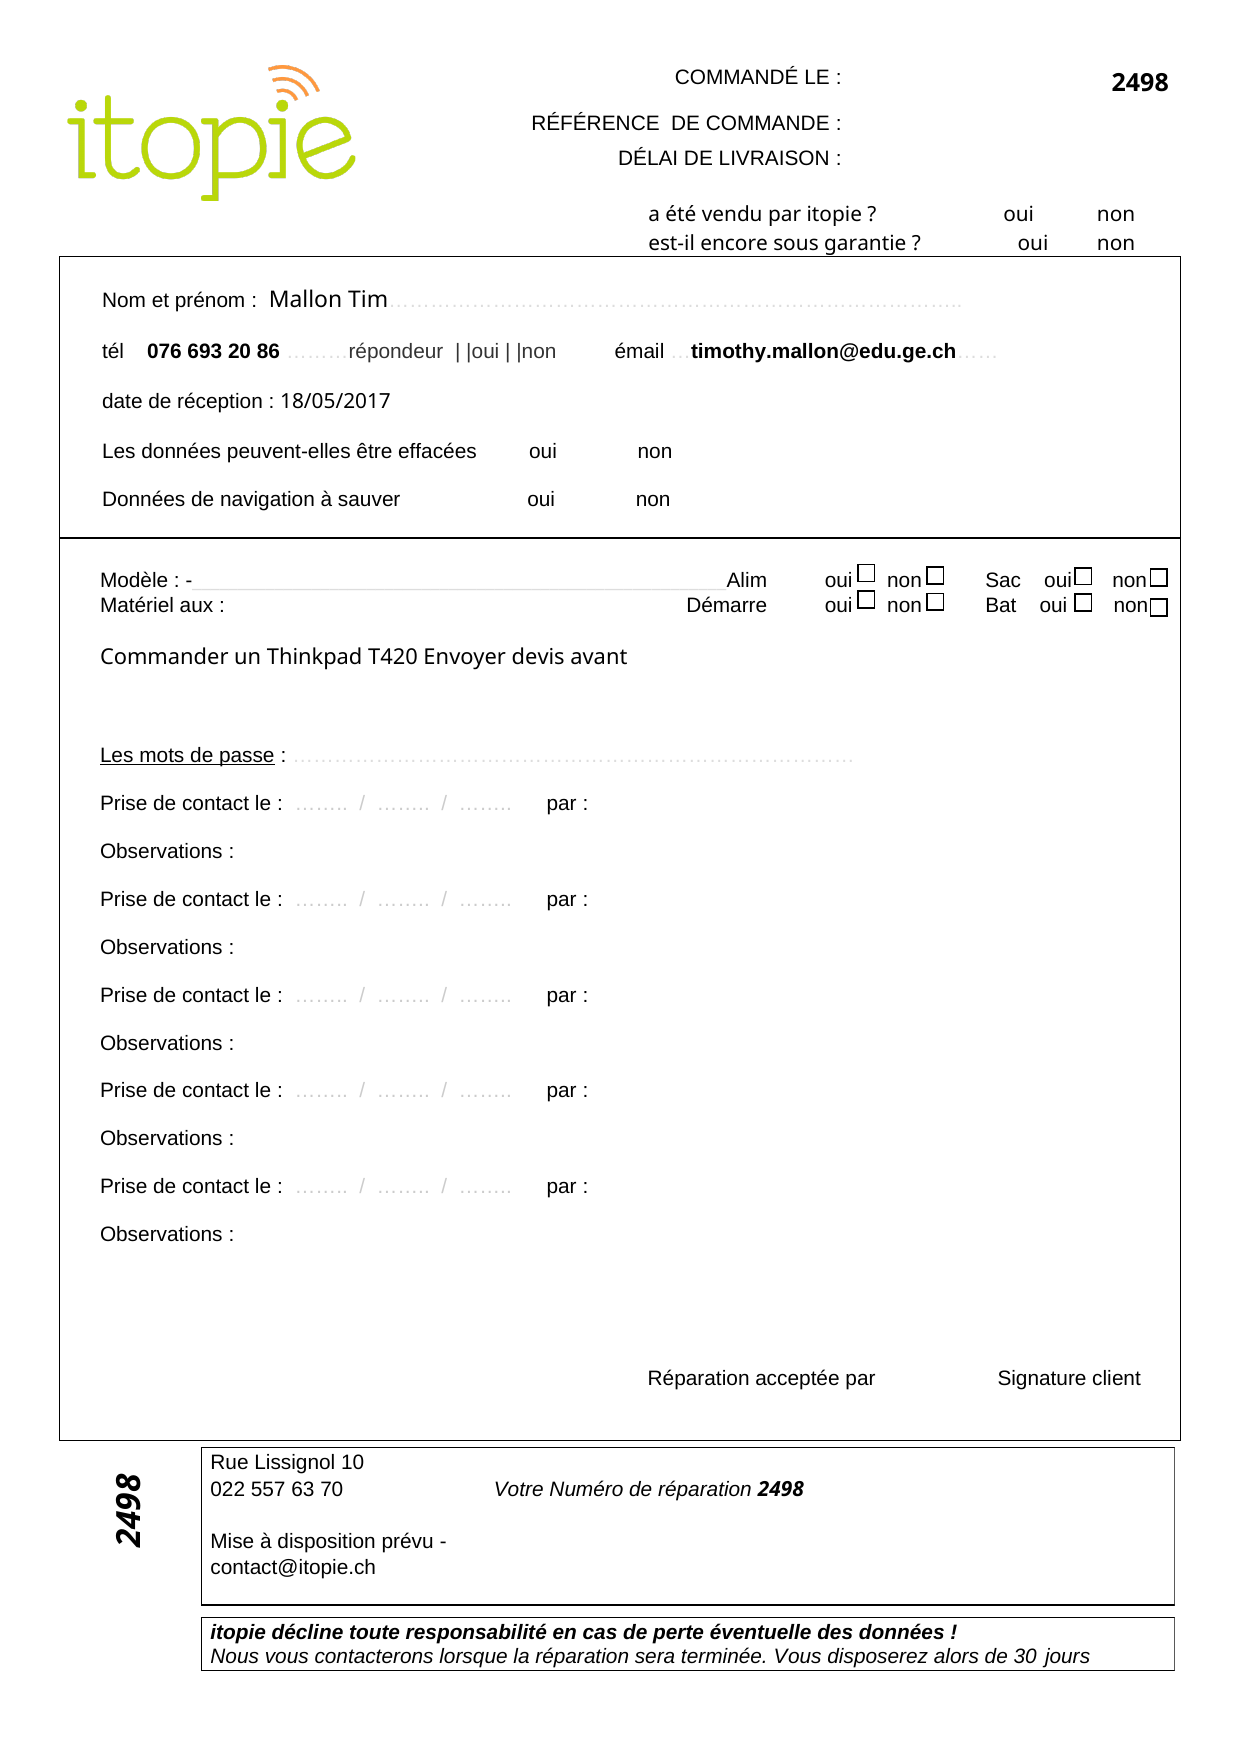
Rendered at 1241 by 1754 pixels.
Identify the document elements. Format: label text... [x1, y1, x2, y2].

text Prise de contact le : …….. / …….. / …….. par : [60, 1075, 1180, 1102]
picture [67, 65, 356, 201]
text Commander un Thinkpad T420 Envoyer devis avant [60, 638, 1180, 671]
text Prise de contact le : …….. / …….. / …….. par : [60, 1171, 1180, 1198]
table_header COMMANDÉ LE : [490, 59, 847, 104]
text Prise de contact le : …….. / …….. / …….. par : [60, 788, 1180, 815]
text Matériel aux : Démarre oui non Bat oui non [60, 590, 1180, 617]
text Observations : [60, 836, 1180, 863]
table_cell [847, 105, 1180, 140]
table_cell RÉFÉRENCE DE COMMANDE : [490, 105, 847, 140]
text Prise de contact le : …….. / …….. / …….. par : [60, 979, 1180, 1006]
text Observations : [60, 1027, 1180, 1054]
text Modèle : - Alim oui non Sac oui non [948, 562, 1180, 590]
table_header 2498 [59, 1441, 195, 1677]
text Prise de contact le : …….. / …….. / …….. par : [60, 883, 1180, 911]
text Modèle : - Alim oui non Sac oui non [879, 562, 925, 590]
text Les données peuvent-elles être effacées oui non [60, 436, 1180, 463]
table_cell itopie décline toute responsabilité en cas de perte éventuelle des données ! Nous vous contacterons lorsque la réparation sera terminée. Vous disposerez alors de 30 jours [195, 1611, 1180, 1677]
table_header 2498 [847, 59, 1180, 104]
text est-il encore sous garantie ? oui non [59, 228, 1181, 256]
text tél 076 693 20 86 ………répondeur | |oui | |non émail …timothy.mallon@edu.ge.ch…… [60, 335, 1180, 362]
text Les mots de passe : ……………………………………………………………………… [60, 740, 1180, 767]
text Observations : [60, 931, 1180, 958]
table_cell DÉLAI DE LIVRAISON : [490, 140, 847, 175]
text Observations : [60, 1123, 1180, 1150]
text a été vendu par itopie ? oui non [59, 199, 1181, 228]
text Observations : [60, 1219, 1180, 1246]
text date de réception : 18/05/2017 [60, 383, 1180, 415]
text Réparation acceptée par Signature client [60, 1363, 1180, 1390]
table_header Rue Lissignol 10 022 557 63 70 Votre Numéro de réparation 2498 Mise à disposition prévu - contact@itopie.ch [195, 1441, 1180, 1611]
text Nom et prénom : Mallon Tim……………………………………………………………………….. [60, 280, 1180, 314]
text Données de navigation à sauver oui non [60, 484, 1180, 511]
table_cell [847, 140, 1180, 175]
text Modèle : - Alim oui non Sac oui non [60, 562, 856, 590]
